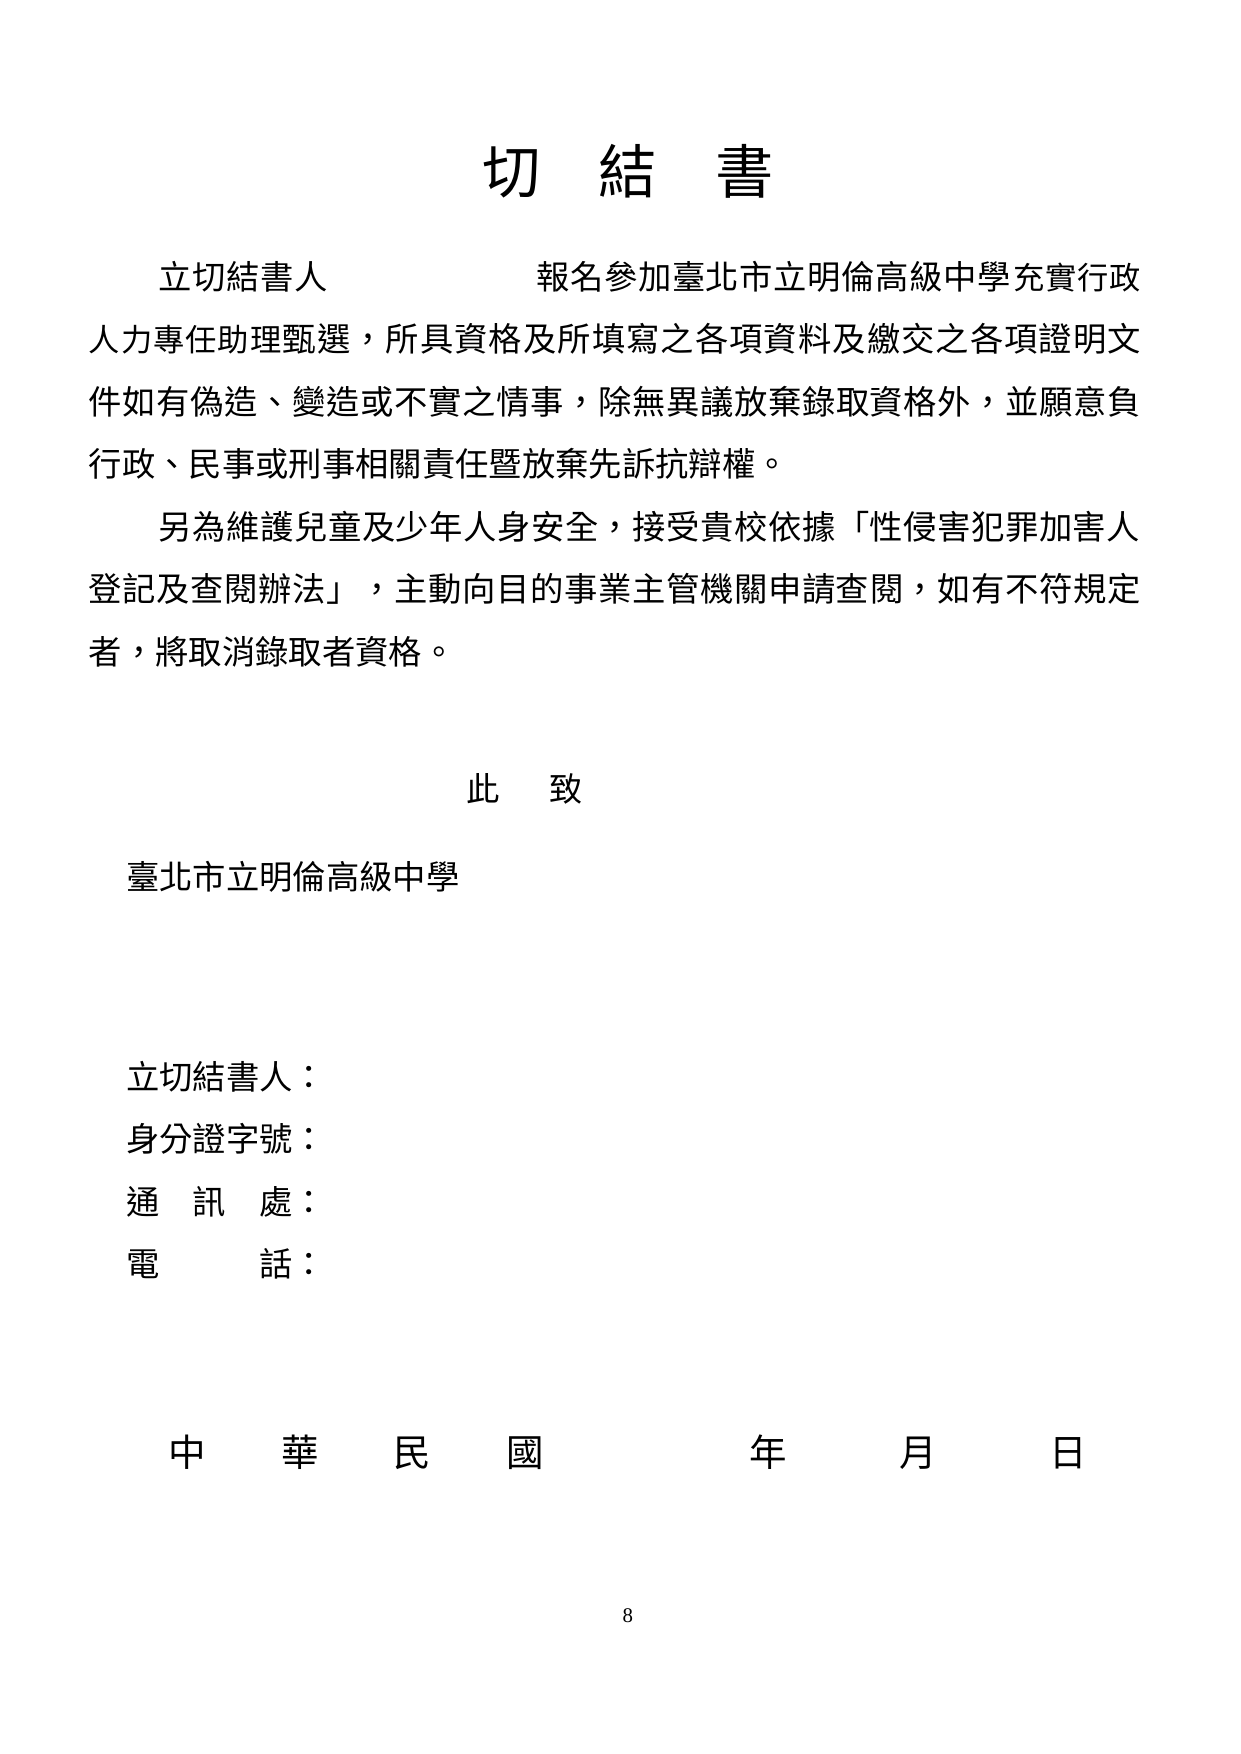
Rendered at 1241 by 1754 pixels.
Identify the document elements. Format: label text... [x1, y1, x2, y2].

text 通 訊 處： [89, 1158, 1141, 1221]
text 電 話： [89, 1221, 1141, 1283]
text 另為維護兒童及少年人身安全，接受貴校依據「性侵害犯罪加害人登記及查閱辦法」，主動向目的事業主管機關申請查閱，如有不符規定者，將取消錄取者資格。 [89, 483, 1141, 671]
text 立切結書人： [89, 1033, 1141, 1096]
text 中 華 民 國 年 月 日 [89, 1408, 1167, 1471]
text 臺北市立明倫高級中學 [89, 833, 1141, 896]
text 切 結 書 [89, 96, 1167, 221]
text 身分證字號： [89, 1096, 1141, 1158]
text 此 致 [89, 746, 1141, 808]
text 立切結書人 報名參加臺北市立明倫高級中學充實行政人力專任助理甄選，所具資格及所填寫之各項資料及繳交之各項證明文件如有偽造、變造或不實之情事，除無異議放棄錄取資格外，並願意負行政、民事或刑事相關責任暨放棄先訴抗辯權。 [89, 233, 1141, 483]
